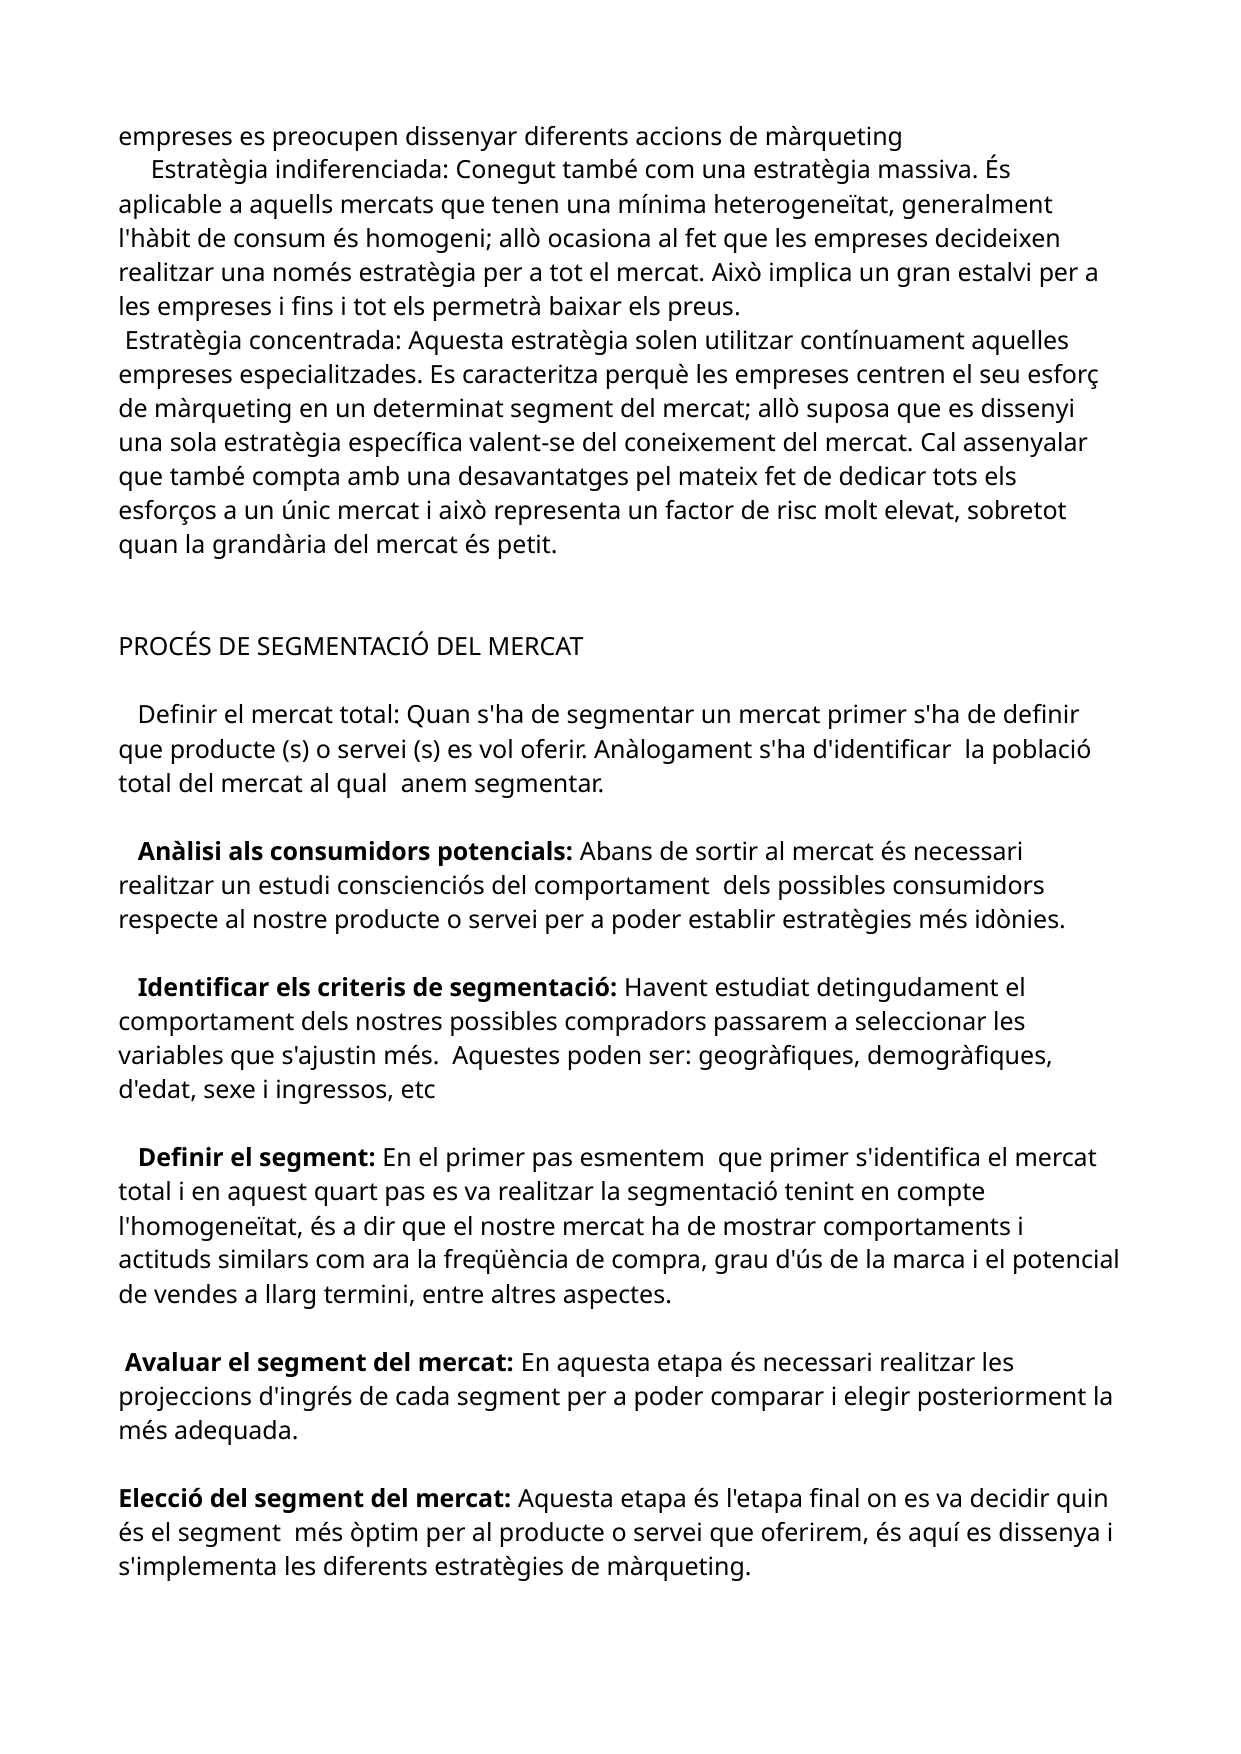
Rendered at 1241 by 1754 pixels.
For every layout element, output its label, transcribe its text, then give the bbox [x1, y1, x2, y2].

text Definir el segment: En el primer pas esmentem que primer s'identifica el mercat total i en aquest quart pas es va realitzar la segmentació tenint en compte l'homogeneïtat, és a dir que el nostre mercat ha de mostrar comportaments i actituds similars com ara la freqüència de compra, grau d'ús de la marca i el potencial de vendes a llarg termini, entre altres aspectes. [118, 1140, 1122, 1310]
text Avaluar el segment del mercat: En aquesta etapa és necessari realitzar les projeccions d'ingrés de cada segment per a poder comparar i elegir posteriorment la més adequada. [118, 1344, 1122, 1447]
text Estratègia concentrada: Aquesta estratègia solen utilitzar contínuament aquelles empreses especialitzades. Es caracteritza perquè les empreses centren el seu esforç de màrqueting en un determinat segment del mercat; allò suposa que es dissenyi una sola estratègia específica valent-se del coneixement del mercat. Cal assenyalar que també compta amb una desavantatges pel mateix fet de dedicar tots els esforços a un únic mercat i això representa un factor de risc molt elevat, sobretot quan la grandària del mercat és petit. [118, 322, 1122, 561]
text Elecció del segment del mercat: Aquesta etapa és l'etapa final on es va decidir quin és el segment més òptim per al producte o servei que oferirem, és aquí es dissenya i s'implementa les diferents estratègies de màrqueting. [118, 1481, 1122, 1583]
text Anàlisi als consumidors potencials: Abans de sortir al mercat és necessari realitzar un estudi conscienciós del comportament dels possibles consumidors respecte al nostre producte o servei per a poder establir estratègies més idònies. [118, 833, 1122, 936]
text Definir el mercat total: Quan s'ha de segmentar un mercat primer s'ha de definir que producte (s) o servei (s) es vol oferir. Anàlogament s'ha d'identificar la població total del mercat al qual anem segmentar. [118, 697, 1122, 799]
text Identificar els criteris de segmentació: Havent estudiat detingudament el comportament dels nostres possibles compradors passarem a seleccionar les variables que s'ajustin més. Aquestes poden ser: geogràfiques, demogràfiques, d'edat, sexe i ingressos, etc [118, 970, 1122, 1106]
text PROCÉS DE SEGMENTACIÓ DEL MERCAT [118, 629, 1122, 663]
text Estratègia indiferenciada: Conegut també com una estratègia massiva. És aplicable a aquells mercats que tenen una mínima heterogeneïtat, generalment l'hàbit de consum és homogeni; allò ocasiona al fet que les empreses decideixen realitzar una només estratègia per a tot el mercat. Això implica un gran estalvi per a les empreses i fins i tot els permetrà baixar els preus. [118, 152, 1122, 322]
text empreses es preocupen dissenyar diferents accions de màrqueting [118, 118, 1122, 152]
